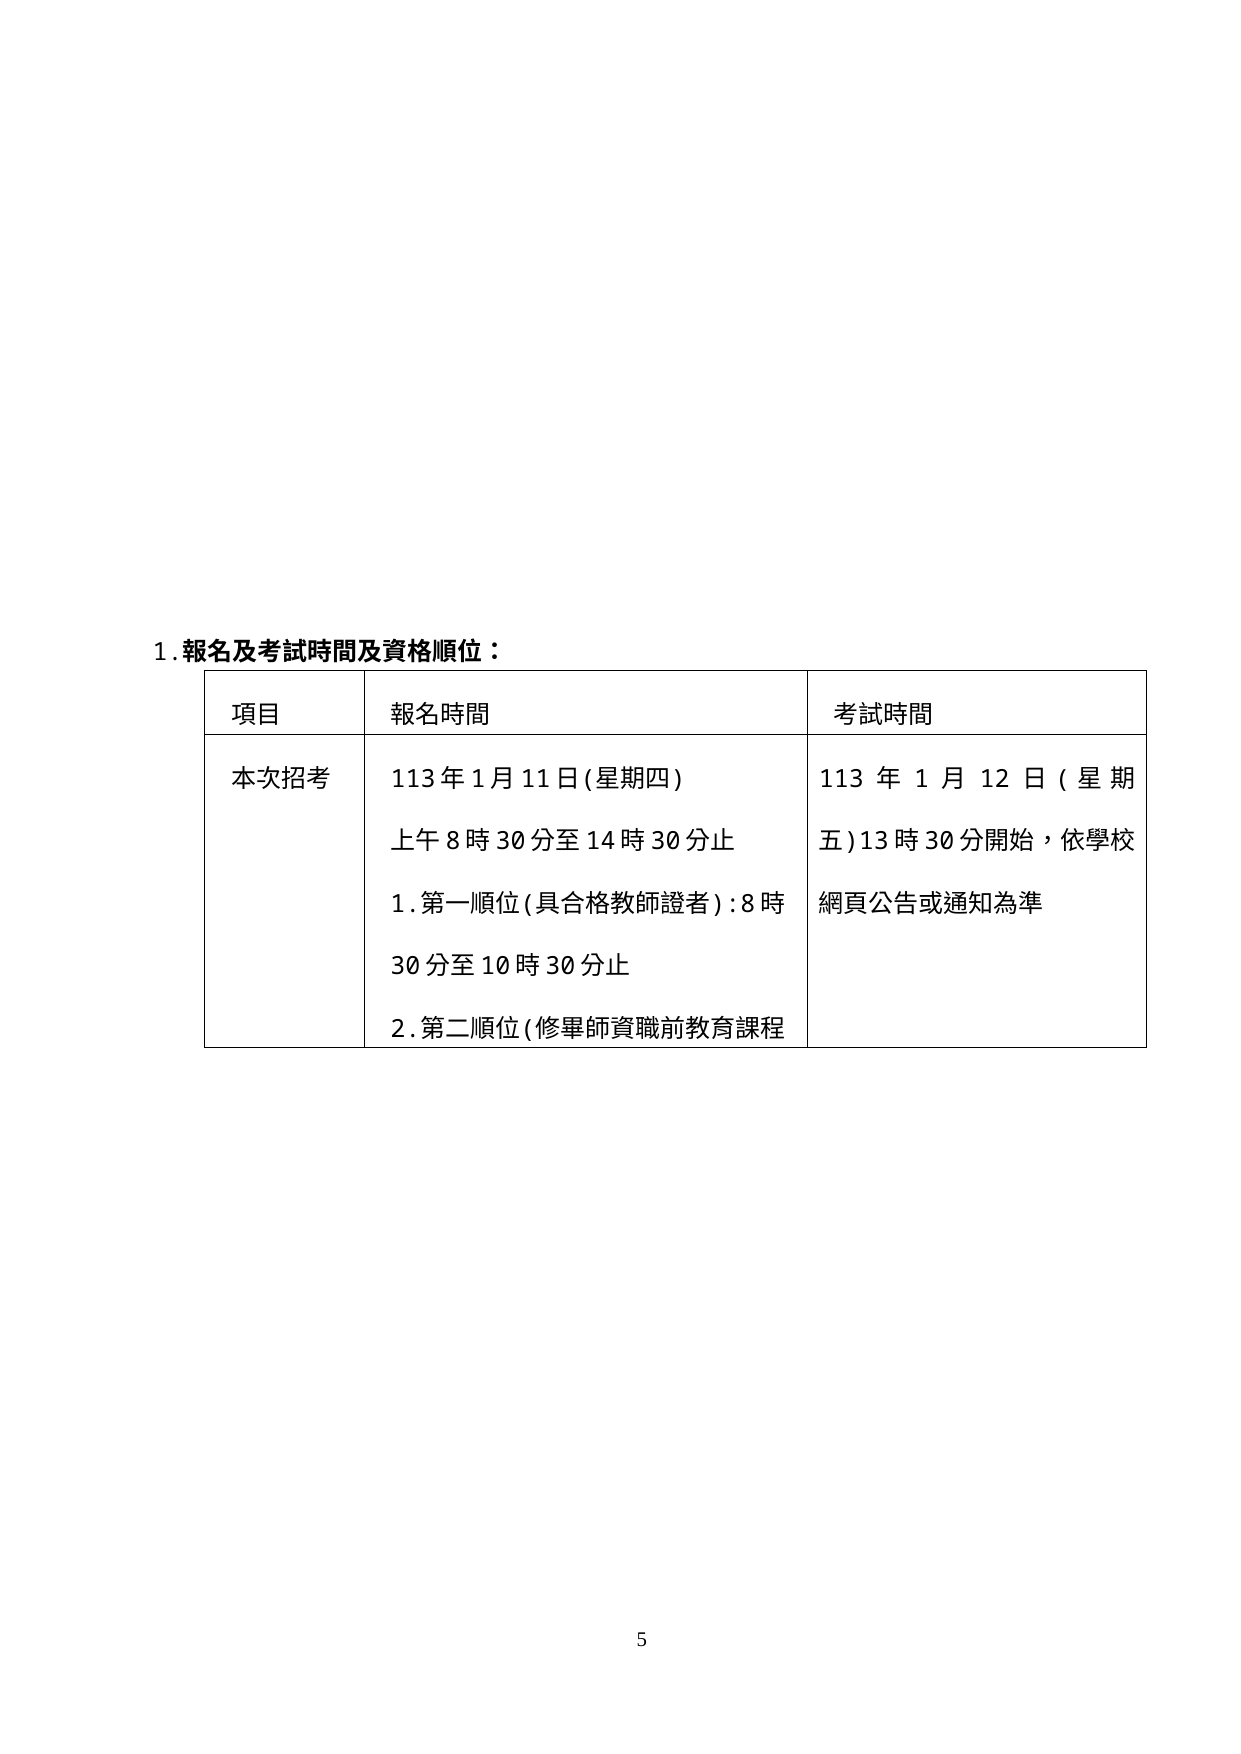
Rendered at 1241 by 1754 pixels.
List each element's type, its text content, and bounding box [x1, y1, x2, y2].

table_cell 本次招考 [205, 735, 364, 1047]
table_header 考試時間 [808, 671, 1146, 734]
table_header 項目 [205, 671, 364, 734]
table_cell 113年1月11日(星期四) 上午8時30分至14時30分止 1.第一順位(具合格教師證者):8時30分至10時30分止 2.第二順位(修畢師資職前教育課程 [365, 735, 807, 1047]
text 1.報名及考試時間及資格順位： [137, 608, 1106, 670]
table_header 報名時間 [365, 671, 807, 734]
table_cell 113年1月12日(星期五)13時30分開始，依學校網頁公告或通知為準 [808, 735, 1146, 1047]
